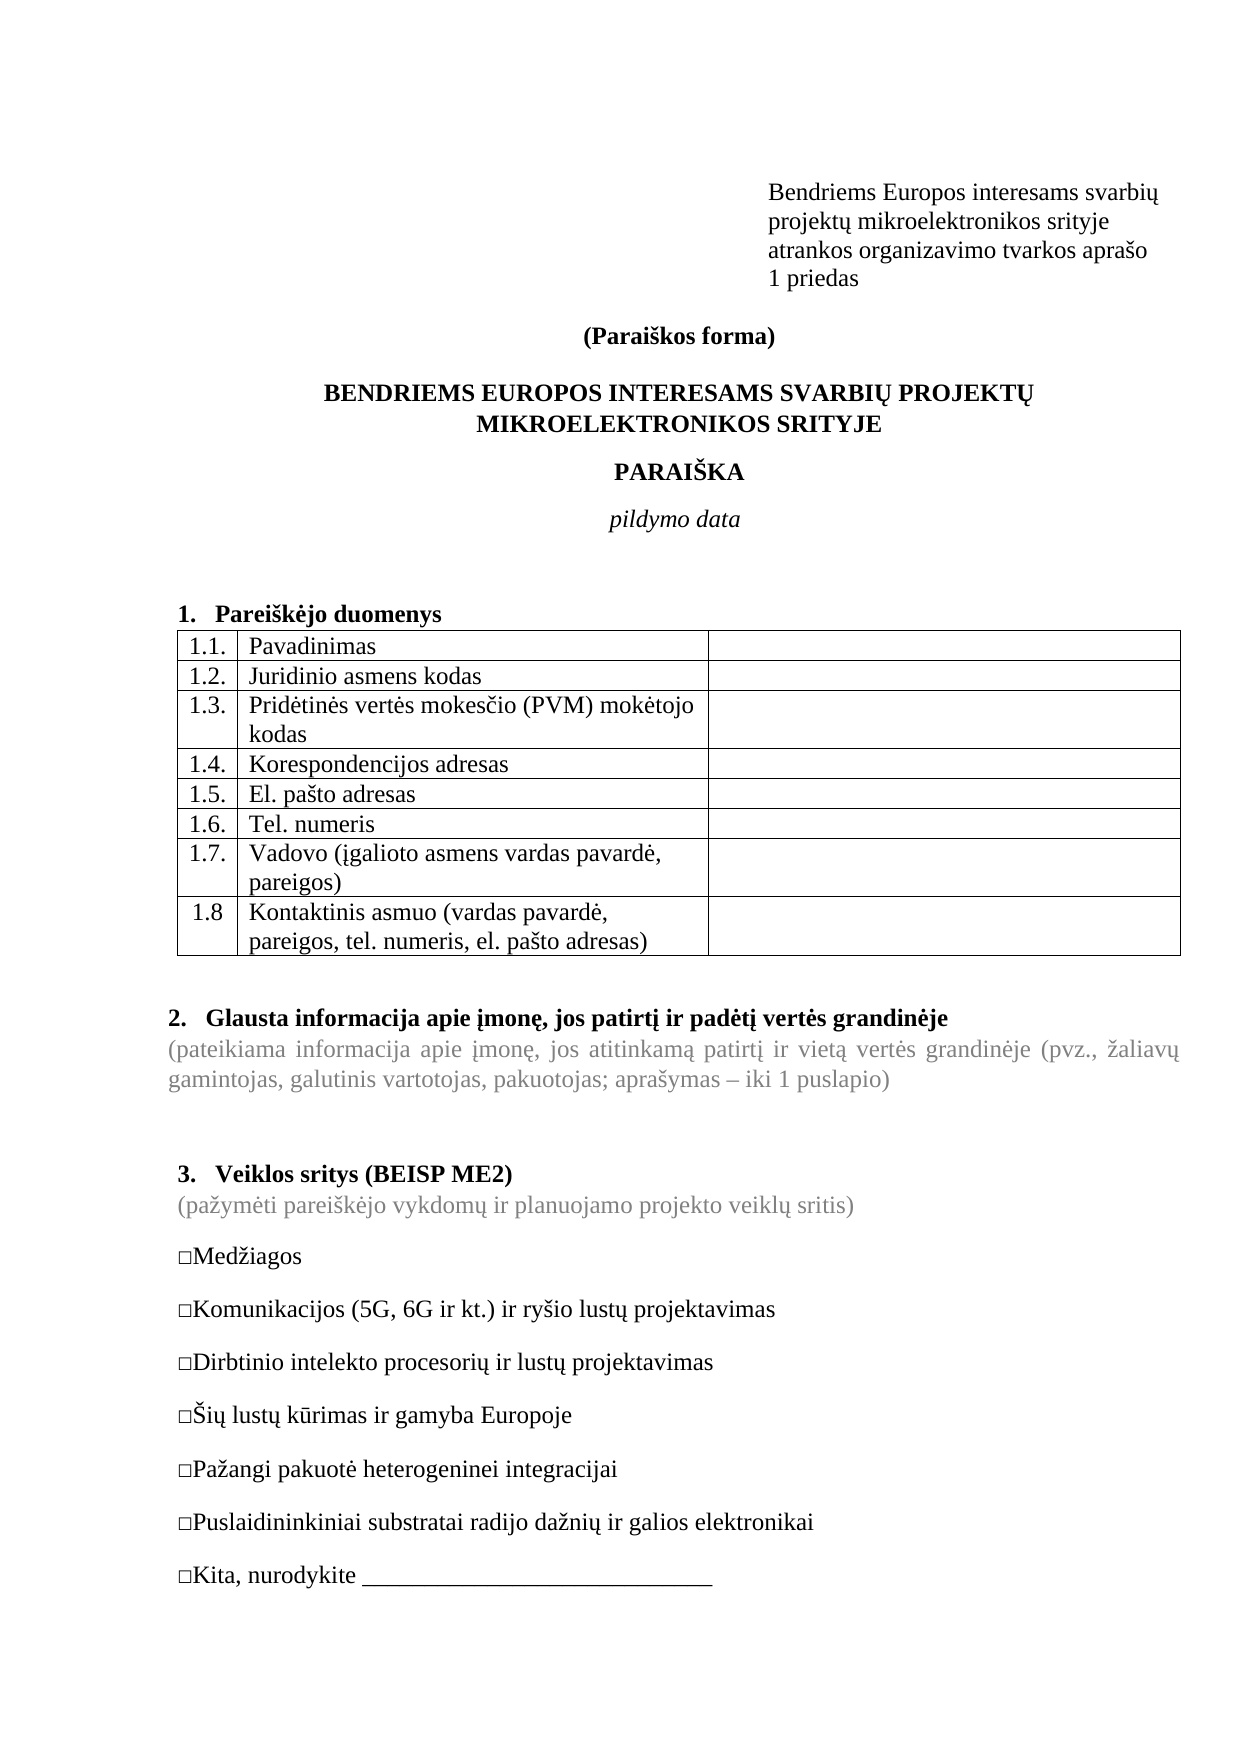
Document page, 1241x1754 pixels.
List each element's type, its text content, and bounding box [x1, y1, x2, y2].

table_cell [709, 809, 1180, 837]
table_cell [709, 839, 1180, 896]
table_cell 1.7. [178, 839, 237, 896]
text pildymo data [177, 504, 1181, 533]
text ☐Komunikacijos (5G, 6G ir kt.) ir ryšio lustų projektavimas [177, 1291, 1181, 1325]
table_header [709, 631, 1180, 660]
text ☐Puslaidininkiniai substratai radijo dažnių ir galios elektronikai [177, 1503, 1181, 1537]
table_cell [709, 779, 1180, 808]
text Bendriems Europos interesams svarbių [768, 177, 1181, 206]
text 1 priedas [768, 263, 1181, 292]
table_cell [709, 749, 1180, 778]
table_header 1.1. [178, 631, 237, 660]
table_header Pavadinimas [238, 631, 708, 660]
text ☐Dirbtinio intelekto procesorių ir lustų projektavimas [177, 1344, 1181, 1378]
text ☐Šių lustų kūrimas ir gamyba Europoje [177, 1397, 1181, 1431]
table_cell 1.3. [178, 691, 237, 748]
table_cell 1.6. [178, 809, 237, 837]
table_cell [709, 691, 1180, 748]
text BENDRIEMS EUROPOS INTERESAMS SVARBIŲ PROJEKTŲ MIKROELEKTRONIKOS SRITYJE [177, 378, 1181, 438]
text ☐Pažangi pakuotė heterogeninei integracijai [177, 1450, 1181, 1484]
table_cell [709, 661, 1180, 689]
table_cell 1.4. [178, 749, 237, 778]
text 2. Glausta informacija apie įmonę, jos patirtį ir padėtį vertės grandinėje [168, 1003, 1181, 1032]
table_cell Vadovo (įgalioto asmens vardas pavardė, pareigos) [238, 839, 708, 896]
table_cell [709, 897, 1180, 954]
text PARAIŠKA [177, 457, 1181, 485]
table_cell Kontaktinis asmuo (vardas pavardė, pareigos, tel. numeris, el. pašto adresas) [238, 897, 708, 954]
table_cell Korespondencijos adresas [238, 749, 708, 778]
table_cell Juridinio asmens kodas [238, 661, 708, 689]
text 1. Pareiškėjo duomenys [177, 599, 1181, 628]
text ☐Medžiagos [177, 1238, 1181, 1272]
text ☐Kita, nurodykite ____________________________ [177, 1556, 1181, 1591]
table_cell 1.8 [178, 897, 237, 954]
table_cell 1.2. [178, 661, 237, 689]
table_cell Pridėtinės vertės mokesčio (PVM) mokėtojo kodas [238, 691, 708, 748]
text (Paraiškos forma) [177, 321, 1181, 350]
text atrankos organizavimo tvarkos aprašo [768, 235, 1181, 263]
text (pažymėti pareiškėjo vykdomų ir planuojamo projekto veiklų sritis) [177, 1190, 1181, 1219]
table_cell El. pašto adresas [238, 779, 708, 808]
text projektų mikroelektronikos srityje [768, 206, 1181, 235]
table_cell 1.5. [178, 779, 237, 808]
text 3. Veiklos sritys (BEISP ME2) [177, 1159, 1181, 1188]
text (pateikiama informacija apie įmonę, jos atitinkamą patirtį ir vietą vertės grandinėje (pvz., žaliavų gamintojas, galutinis vartotojas, pakuotojas; aprašymas – iki 1 puslapio) [168, 1034, 1181, 1093]
table_cell Tel. numeris [238, 809, 708, 837]
